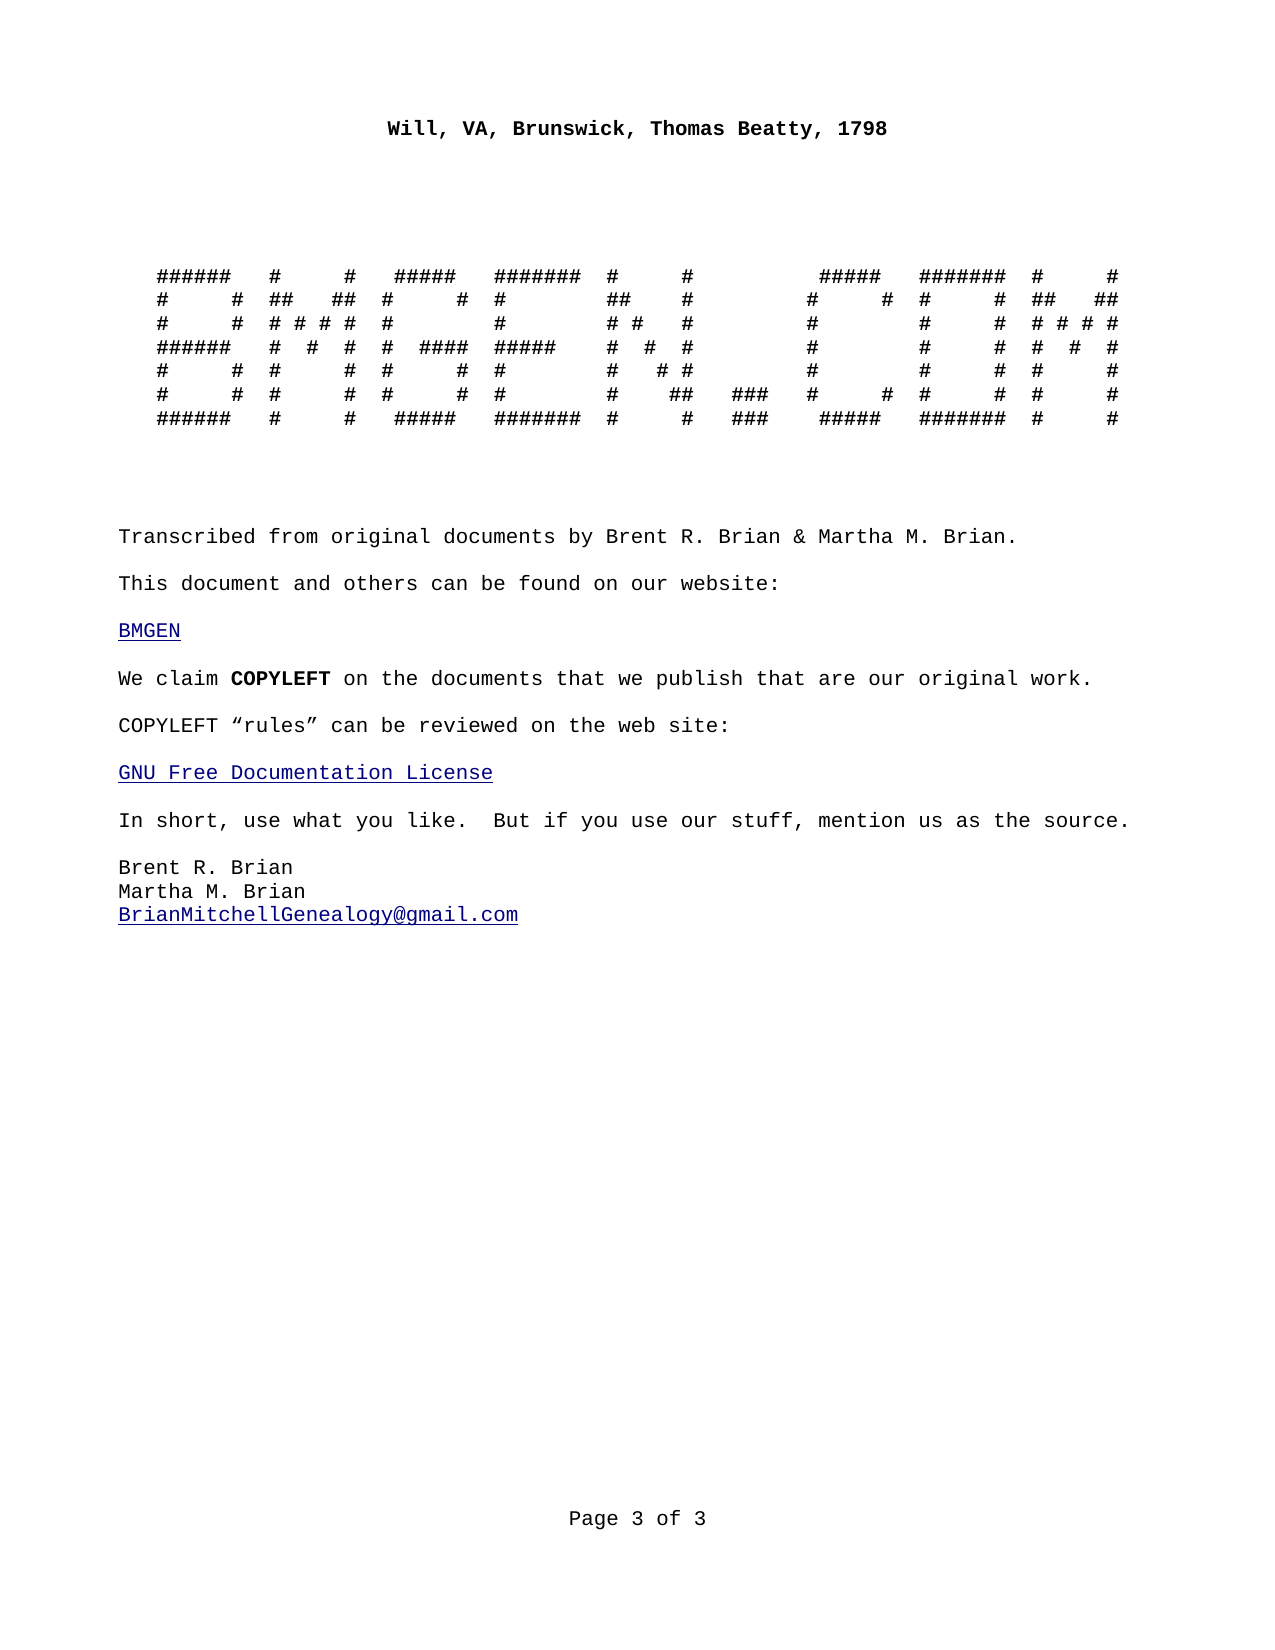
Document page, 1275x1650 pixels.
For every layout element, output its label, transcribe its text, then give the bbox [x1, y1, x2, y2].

text In short, use what you like. But if you use our stuff, mention us as the source. [118, 810, 1157, 833]
text This document and others can be found on our website: [118, 573, 1157, 597]
text Martha M. Brian [118, 881, 1157, 904]
text BrianMitchellGenealogy@gmail.com [118, 904, 1157, 928]
text BMGEN [118, 621, 1157, 644]
text Brent R. Brian [118, 857, 1157, 881]
text # # ## ## # # # ## # # # # # ## ## [118, 289, 1157, 313]
text GNU Free Documentation License [118, 762, 1157, 786]
text COPYLEFT “rules” can be reviewed on the web site: [118, 715, 1157, 739]
text We claim COPYLEFT on the documents that we publish that are our original work. [118, 668, 1157, 691]
text # # # # # # # # ## ### # # # # # # [118, 384, 1157, 408]
text Transcribed from original documents by Brent R. Brian & Martha M. Brian. [118, 526, 1157, 549]
text ###### # # # # #### ##### # # # # # # # # # [118, 337, 1157, 360]
text # # # # # # # # # # # # # # # [118, 360, 1157, 384]
text ###### # # ##### ####### # # ##### ####### # # [118, 266, 1157, 289]
text ###### # # ##### ####### # # ### ##### ####### # # [118, 408, 1157, 431]
text # # # # # # # # # # # # # # # # # # [118, 313, 1157, 337]
